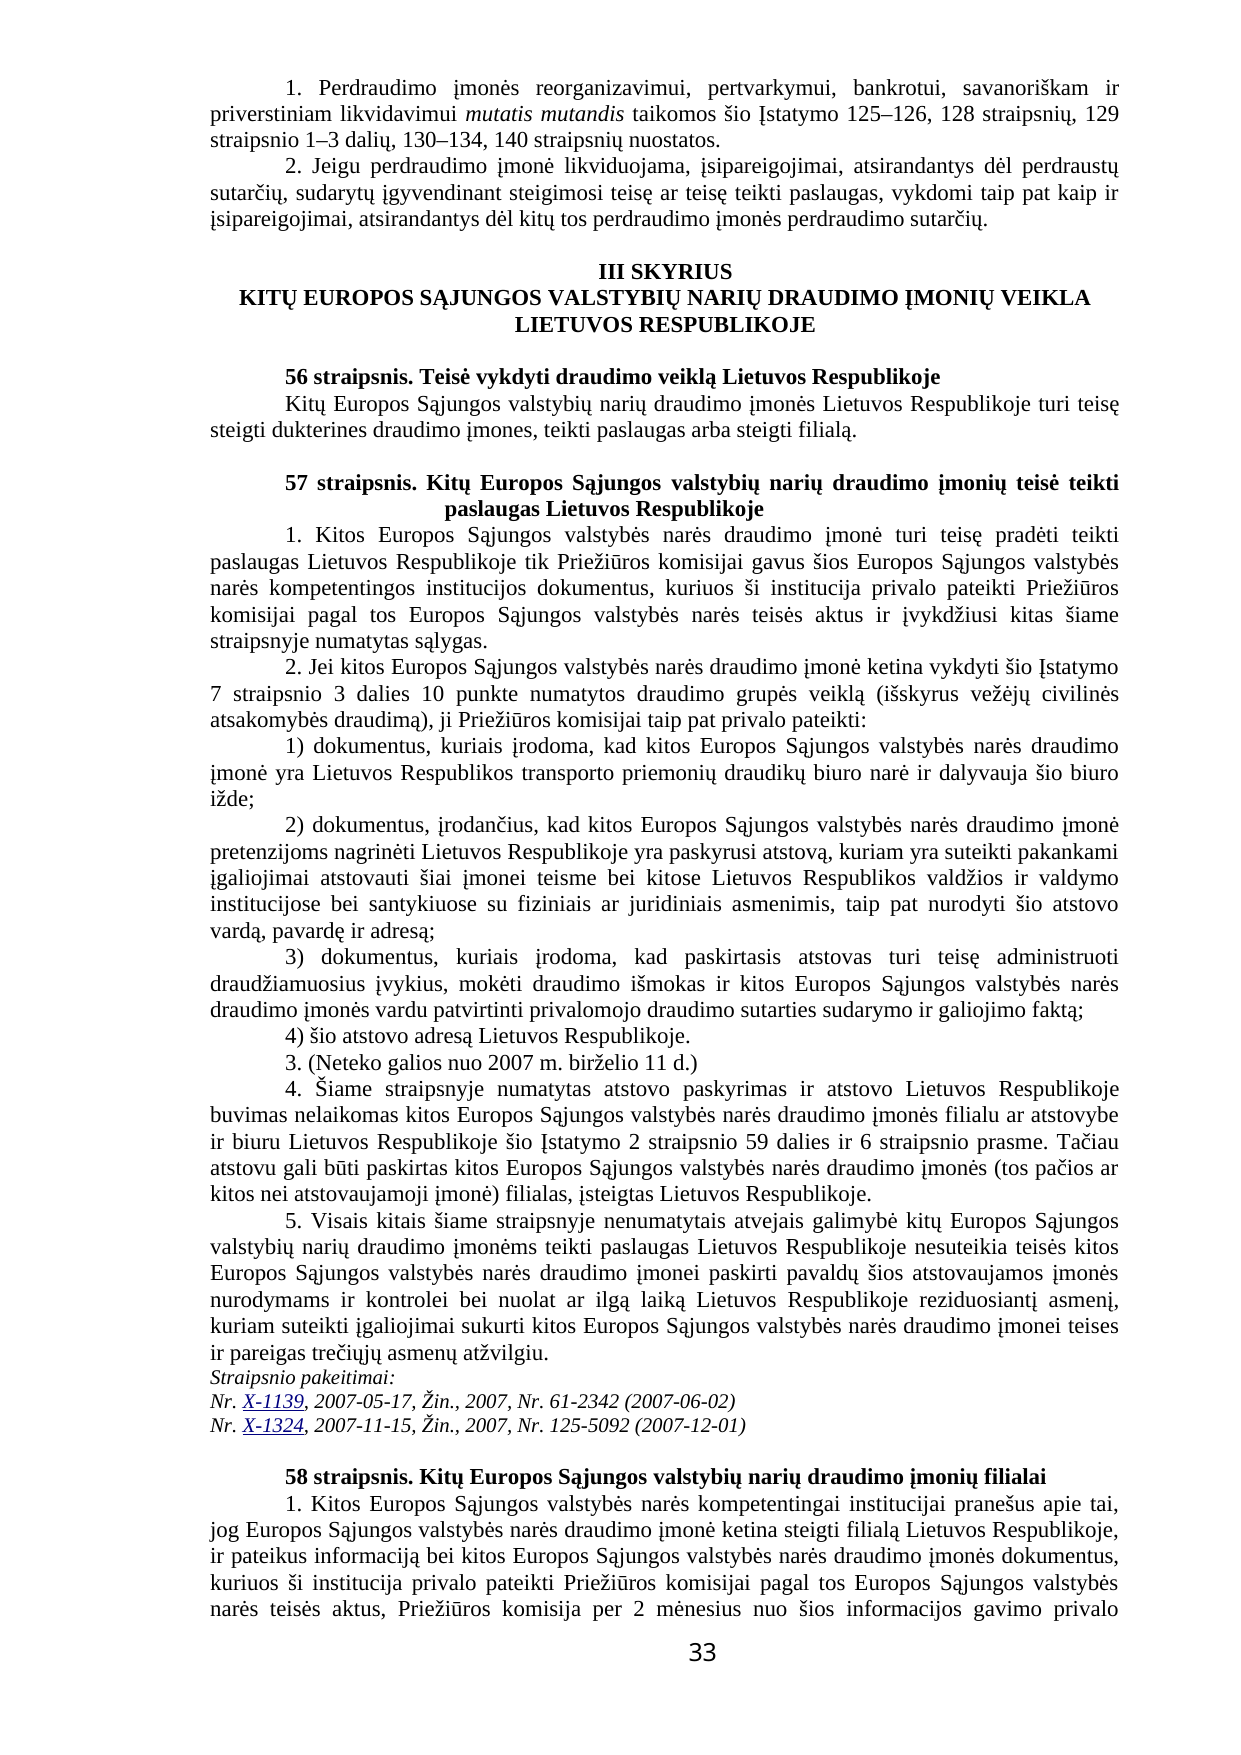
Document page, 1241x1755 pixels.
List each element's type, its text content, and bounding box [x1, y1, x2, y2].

text III SKYRIUS [210, 258, 1120, 284]
text 2. Jei kitos Europos Sąjungos valstybės narės draudimo įmonė ketina vykdyti šio Įstatymo 7 straipsnio 3 dalies 10 punkte numatytos draudimo grupės veiklą (išskyrus vežėjų civilinės atsakomybės draudimą), ji Priežiūros komisijai taip pat privalo pateikti: [210, 653, 1120, 732]
text 58 straipsnis. Kitų Europos Sąjungos valstybių narių draudimo įmonių filialai [285, 1463, 1120, 1490]
text 3) dokumentus, kuriais įrodoma, kad paskirtasis atstovas turi teisę administruoti draudžiamuosius įvykius, mokėti draudimo išmokas ir kitos Europos Sąjungos valstybės narės draudimo įmonės vardu patvirtinti privalomojo draudimo sutarties sudarymo ir galiojimo faktą; [210, 943, 1120, 1022]
text 1) dokumentus, kuriais įrodoma, kad kitos Europos Sąjungos valstybės narės draudimo įmonė yra Lietuvos Respublikos transporto priemonių draudikų biuro narė ir dalyvauja šio biuro ižde; [210, 732, 1120, 811]
text 56 straipsnis. Teisė vykdyti draudimo veiklą Lietuvos Respublikoje [210, 363, 1120, 390]
text 3. (Neteko galios nuo 2007 m. birželio 11 d.) [210, 1049, 1120, 1075]
text Nr. X-1139, 2007-05-17, Žin., 2007, Nr. 61-2342 (2007-06-02) [210, 1389, 1120, 1413]
text 4) šio atstovo adresą Lietuvos Respublikoje. [210, 1022, 1120, 1049]
text Straipsnio pakeitimai: [210, 1365, 1120, 1389]
text 1. Kitos Europos Sąjungos valstybės narės kompetentingai institucijai pranešus apie tai, jog Europos Sąjungos valstybės narės draudimo įmonė ketina steigti filialą Lietuvos Respublikoje, ir pateikus informaciją bei kitos Europos Sąjungos valstybės narės draudimo įmonės dokumentus, kuriuos ši institucija privalo pateikti Priežiūros komisijai pagal tos Europos Sąjungos valstybės narės teisės aktus, Priežiūros komisija per 2 mėnesius nuo šios informacijos gavimo privalo [210, 1490, 1120, 1622]
text 4. Šiame straipsnyje numatytas atstovo paskyrimas ir atstovo Lietuvos Respublikoje buvimas nelaikomas kitos Europos Sąjungos valstybės narės draudimo įmonės filialu ar atstovybe ir biuru Lietuvos Respublikoje šio Įstatymo 2 straipsnio 59 dalies ir 6 straipsnio prasme. Tačiau atstovu gali būti paskirtas kitos Europos Sąjungos valstybės narės draudimo įmonės (tos pačios ar kitos nei atstovaujamoji įmonė) filialas, įsteigtas Lietuvos Respublikoje. [210, 1075, 1120, 1207]
text 2) dokumentus, įrodančius, kad kitos Europos Sąjungos valstybės narės draudimo įmonė pretenzijoms nagrinėti Lietuvos Respublikoje yra paskyrusi atstovą, kuriam yra suteikti pakankami įgaliojimai atstovauti šiai įmonei teisme bei kitose Lietuvos Respublikos valdžios ir valdymo institucijose bei santykiuose su fiziniais ar juridiniais asmenimis, taip pat nurodyti šio atstovo vardą, pavardę ir adresą; [210, 811, 1120, 943]
text 5. Visais kitais šiame straipsnyje nenumatytais atvejais galimybė kitų Europos Sąjungos valstybių narių draudimo įmonėms teikti paslaugas Lietuvos Respublikoje nesuteikia teisės kitos Europos Sąjungos valstybės narės draudimo įmonei paskirti pavaldų šios atstovaujamos įmonės nurodymams ir kontrolei bei nuolat ar ilgą laiką Lietuvos Respublikoje reziduosiantį asmenį, kuriam suteikti įgaliojimai sukurti kitos Europos Sąjungos valstybės narės draudimo įmonei teises ir pareigas trečiųjų asmenų atžvilgiu. [210, 1207, 1120, 1365]
text Nr. X-1324, 2007-11-15, Žin., 2007, Nr. 125-5092 (2007-12-01) [210, 1413, 1120, 1437]
text 1. Kitos Europos Sąjungos valstybės narės draudimo įmonė turi teisę pradėti teikti paslaugas Lietuvos Respublikoje tik Priežiūros komisijai gavus šios Europos Sąjungos valstybės narės kompetentingos institucijos dokumentus, kuriuos ši institucija privalo pateikti Priežiūros komisijai pagal tos Europos Sąjungos valstybės narės teisės aktus ir įvykdžiusi kitas šiame straipsnyje numatytas sąlygas. [210, 522, 1120, 653]
text 57 straipsnis. Kitų Europos Sąjungos valstybių narių draudimo įmonių teisė teikti paslaugas Lietuvos Respublikoje [285, 469, 1120, 522]
text 1. Perdraudimo įmonės reorganizavimui, pertvarkymui, bankrotui, savanoriškam ir priverstiniam likvidavimui mutatis mutandis taikomos šio Įstatymo 125–126, 128 straipsnių, 129 straipsnio 1–3 dalių, 130–134, 140 straipsnių nuostatos. [210, 73, 1120, 153]
text Kitų EUROPOS SĄJUNGOS VALSTYBIŲ NARIŲ DRAUDIMO ĮMONIŲ VEIKLA LIETUVOS RESPUBLIKOJE [210, 284, 1120, 337]
text 2. Jeigu perdraudimo įmonė likviduojama, įsipareigojimai, atsirandantys dėl perdraustų sutarčių, sudarytų įgyvendinant steigimosi teisę ar teisę teikti paslaugas, vykdomi taip pat kaip ir įsipareigojimai, atsirandantys dėl kitų tos perdraudimo įmonės perdraudimo sutarčių. [210, 153, 1120, 232]
text Kitų Europos Sąjungos valstybių narių draudimo įmonės Lietuvos Respublikoje turi teisę steigti dukterines draudimo įmones, teikti paslaugas arba steigti filialą. [210, 390, 1120, 442]
